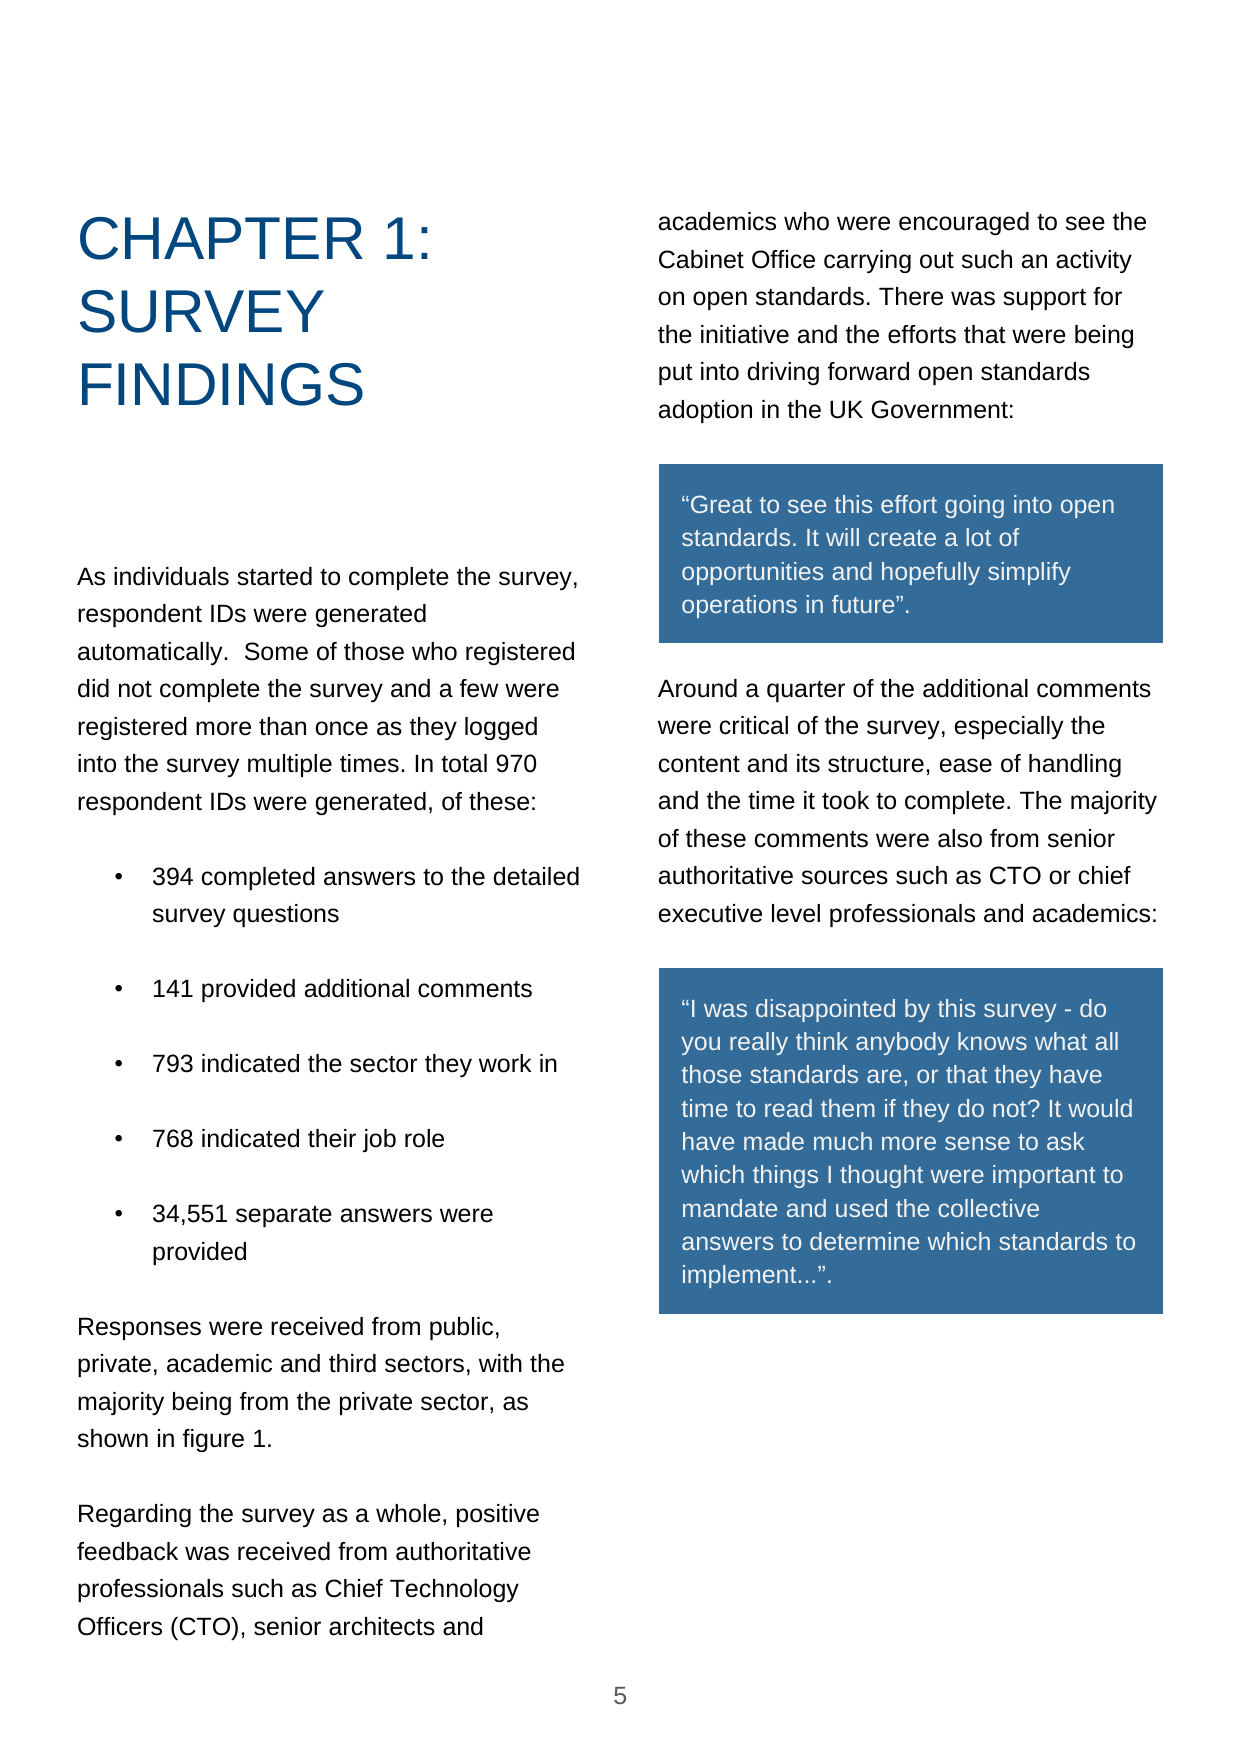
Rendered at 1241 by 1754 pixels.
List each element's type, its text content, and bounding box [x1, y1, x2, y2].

list 768 indicated their job role [114, 1118, 583, 1155]
text “Great to see this effort going into open standards. It will create a lot of opportunities and hopefully simplify operations in future”. [659, 464, 1163, 643]
text academics who were encouraged to see the Cabinet Office carrying out such an activity on open standards. There was support for the initiative and the efforts that were being put into driving forward open standards adoption in the UK Government: [658, 201, 1163, 426]
list 141 provided additional comments [114, 968, 583, 1005]
list 34,551 separate answers were provided [114, 1193, 583, 1268]
text Around a quarter of the additional comments were critical of the survey, especially the content and its structure, ease of handling and the time it took to complete. The majority of these comments were also from senior authoritative sources such as CTO or chief executive level professionals and academics: [658, 667, 1163, 930]
text Regarding the survey as a whole, positive feedback was received from authoritative professionals such as Chief Technology Officers (CTO), senior architects and [77, 1493, 583, 1643]
text As individuals started to complete the survey, respondent IDs were generated automatically. Some of those who registered did not complete the survey and a few were registered more than once as they logged into the survey multiple times. In total 970 respondent IDs were generated, of these: [77, 555, 583, 818]
text Responses were received from public, private, academic and third sectors, with the majority being from the private sector, as shown in figure 1. [77, 1305, 583, 1455]
subtitle CHAPTER 1: SURVEY FINDINGS [77, 201, 583, 419]
list 394 completed answers to the detailed survey questions [114, 855, 583, 930]
text “I was disappointed by this survey - do you really think anybody knows what all those standards are, or that they have time to read them if they do not? It would have made much more sense to ask which things I thought were important to mandate and used the collective answers to determine which standards to implement...”. [659, 968, 1163, 1314]
list 793 indicated the sector they work in [114, 1043, 583, 1080]
